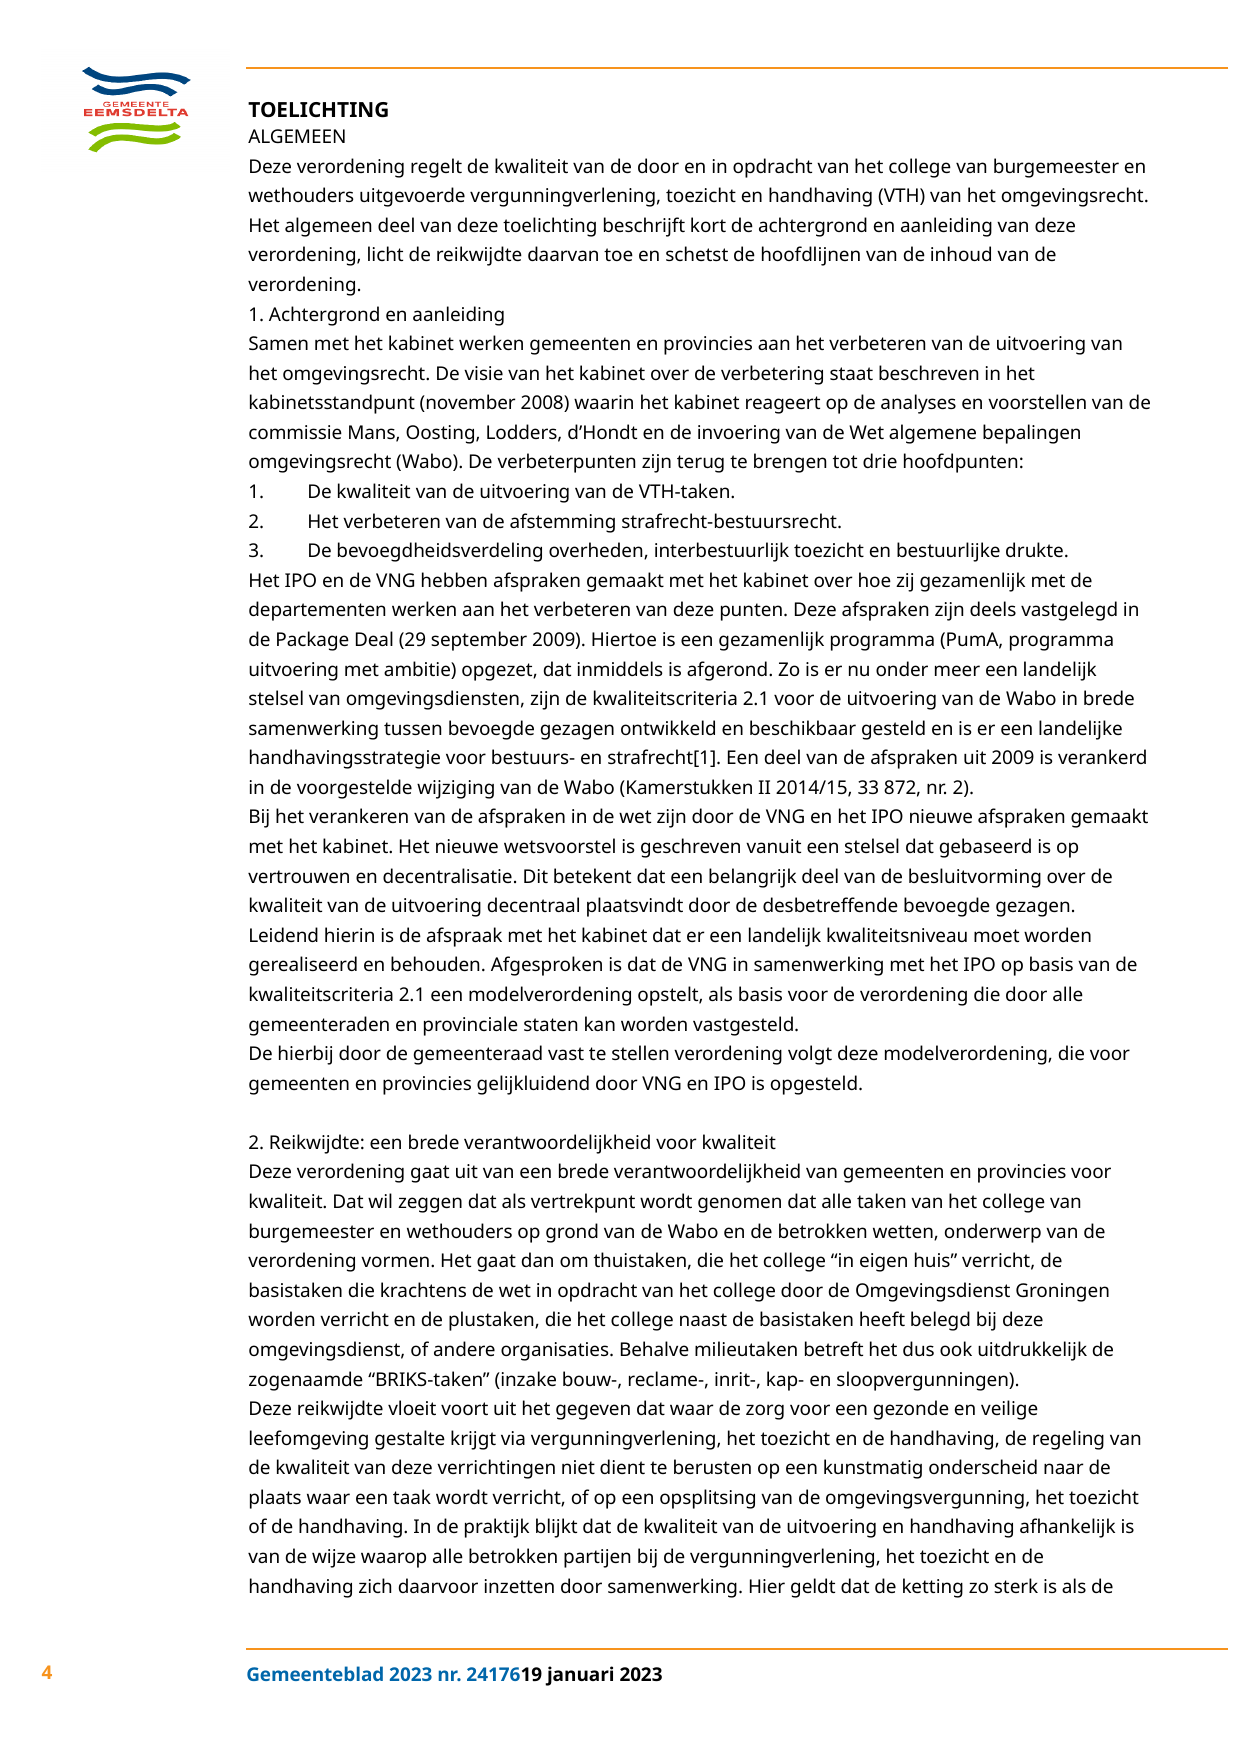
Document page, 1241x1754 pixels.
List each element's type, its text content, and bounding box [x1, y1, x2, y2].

text Samen met het kabinet werken gemeenten en provincies aan het verbeteren van de uitvoering van het omgevingsrecht. De visie van het kabinet over de verbetering staat beschreven in het kabinetsstandpunt (november 2008) waarin het kabinet reageert op de analyses en voorstellen van de commissie Mans, Oosting, Lodders, d’Hondt en de invoering van de Wet algemene bepalingen omgevingsrecht (Wabo). De verbeterpunten zijn terug te brengen tot drie hoofdpunten: [248, 330, 1152, 474]
text Deze reikwijdte vloeit voort uit het gegeven dat waar de zorg voor een gezonde en veilige leefomgeving gestalte krijgt via vergunningverlening, het toezicht en de handhaving, de regeling van de kwaliteit van deze verrichtingen niet dient te berusten op een kunstmatig onderscheid naar de plaats waar een taak wordt verricht, of op een opsplitsing van de omgevingsvergunning, het toezicht of de handhaving. In de praktijk blijkt dat de kwaliteit van de uitvoering en handhaving afhankelijk is van de wijze waarop alle betrokken partijen bij de vergunningverlening, het toezicht en de handhaving zich daarvoor inzetten door samenwerking. Hier geldt dat de ketting zo sterk is als de [248, 1395, 1152, 1599]
text TOELICHTING [248, 95, 1152, 123]
text ALGEMEEN [248, 123, 1152, 149]
list De kwaliteit van de uitvoering van de VTH-taken. [248, 478, 1152, 504]
text Deze verordening regelt de kwaliteit van de door en in opdracht van het college van burgemeester en wethouders uitgevoerde vergunningverlening, toezicht en handhaving (VTH) van het omgevingsrecht. Het algemeen deel van deze toelichting beschrijft kort de achtergrond en aanleiding van deze verordening, licht de reikwijdte daarvan toe en schetst de hoofdlijnen van de inhoud van de verordening. [248, 153, 1152, 297]
text 2. Reikwijdte: een brede verantwoordelijkheid voor kwaliteit [248, 1129, 1152, 1155]
text Het IPO en de VNG hebben afspraken gemaakt met het kabinet over hoe zij gezamenlijk met de departementen werken aan het verbeteren van deze punten. Deze afspraken zijn deels vastgelegd in de Package Deal (29 september 2009). Hiertoe is een gezamenlijk programma (PumA, programma uitvoering met ambitie) opgezet, dat inmiddels is afgerond. Zo is er nu onder meer een landelijk stelsel van omgevingsdiensten, zijn de kwaliteitscriteria 2.1 voor de uitvoering van de Wabo in brede samenwerking tussen bevoegde gezagen ontwikkeld en beschikbaar gesteld en is er een landelijke handhavingsstrategie voor bestuurs- en strafrecht[1]. Een deel van de afspraken uit 2009 is verankerd in de voorgestelde wijziging van de Wabo (Kamerstukken II 2014/15, 33 872, nr. 2). [248, 567, 1152, 800]
text De hierbij door de gemeenteraad vast te stellen verordening volgt deze modelverordening, die voor gemeenten en provincies gelijkluidend door VNG en IPO is opgesteld. [248, 1040, 1152, 1096]
text Deze verordening gaat uit van een brede verantwoordelijkheid van gemeenten en provincies voor kwaliteit. Dat wil zeggen dat als vertrekpunt wordt genomen dat alle taken van het college van burgemeester en wethouders op grond van de Wabo en de betrokken wetten, onderwerp van de verordening vormen. Het gaat dan om thuistaken, die het college “in eigen huis” verricht, de basistaken die krachtens de wet in opdracht van het college door de Omgevingsdienst Groningen worden verricht en de plustaken, die het college naast de basistaken heeft belegd bij deze omgevingsdienst, of andere organisaties. Behalve milieutaken betreft het dus ook uitdrukkelijk de zogenaamde “BRIKS-taken” (inzake bouw-, reclame-, inrit-, kap- en sloopvergunningen). [248, 1159, 1152, 1392]
text 1. Achtergrond en aanleiding [248, 301, 1152, 327]
text Bij het verankeren van de afspraken in de wet zijn door de VNG en het IPO nieuwe afspraken gemaakt met het kabinet. Het nieuwe wetsvoorstel is geschreven vanuit een stelsel dat gebaseerd is op vertrouwen en decentralisatie. Dit betekent dat een belangrijk deel van de besluitvorming over de kwaliteit van de uitvoering decentraal plaatsvindt door de desbetreffende bevoegde gezagen. Leidend hierin is de afspraak met het kabinet dat er een landelijk kwaliteitsniveau moet worden gerealiseerd en behouden. Afgesproken is dat de VNG in samenwerking met het IPO op basis van de kwaliteitscriteria 2.1 een modelverordening opstelt, als basis voor de verordening die door alle gemeenteraden en provinciale staten kan worden vastgesteld. [248, 804, 1152, 1037]
list De bevoegdheidsverdeling overheden, interbestuurlijk toezicht en bestuurlijke drukte. [248, 537, 1152, 563]
picture [41, 47, 231, 172]
list Het verbeteren van de afstemming strafrecht-bestuursrecht. [248, 508, 1152, 534]
